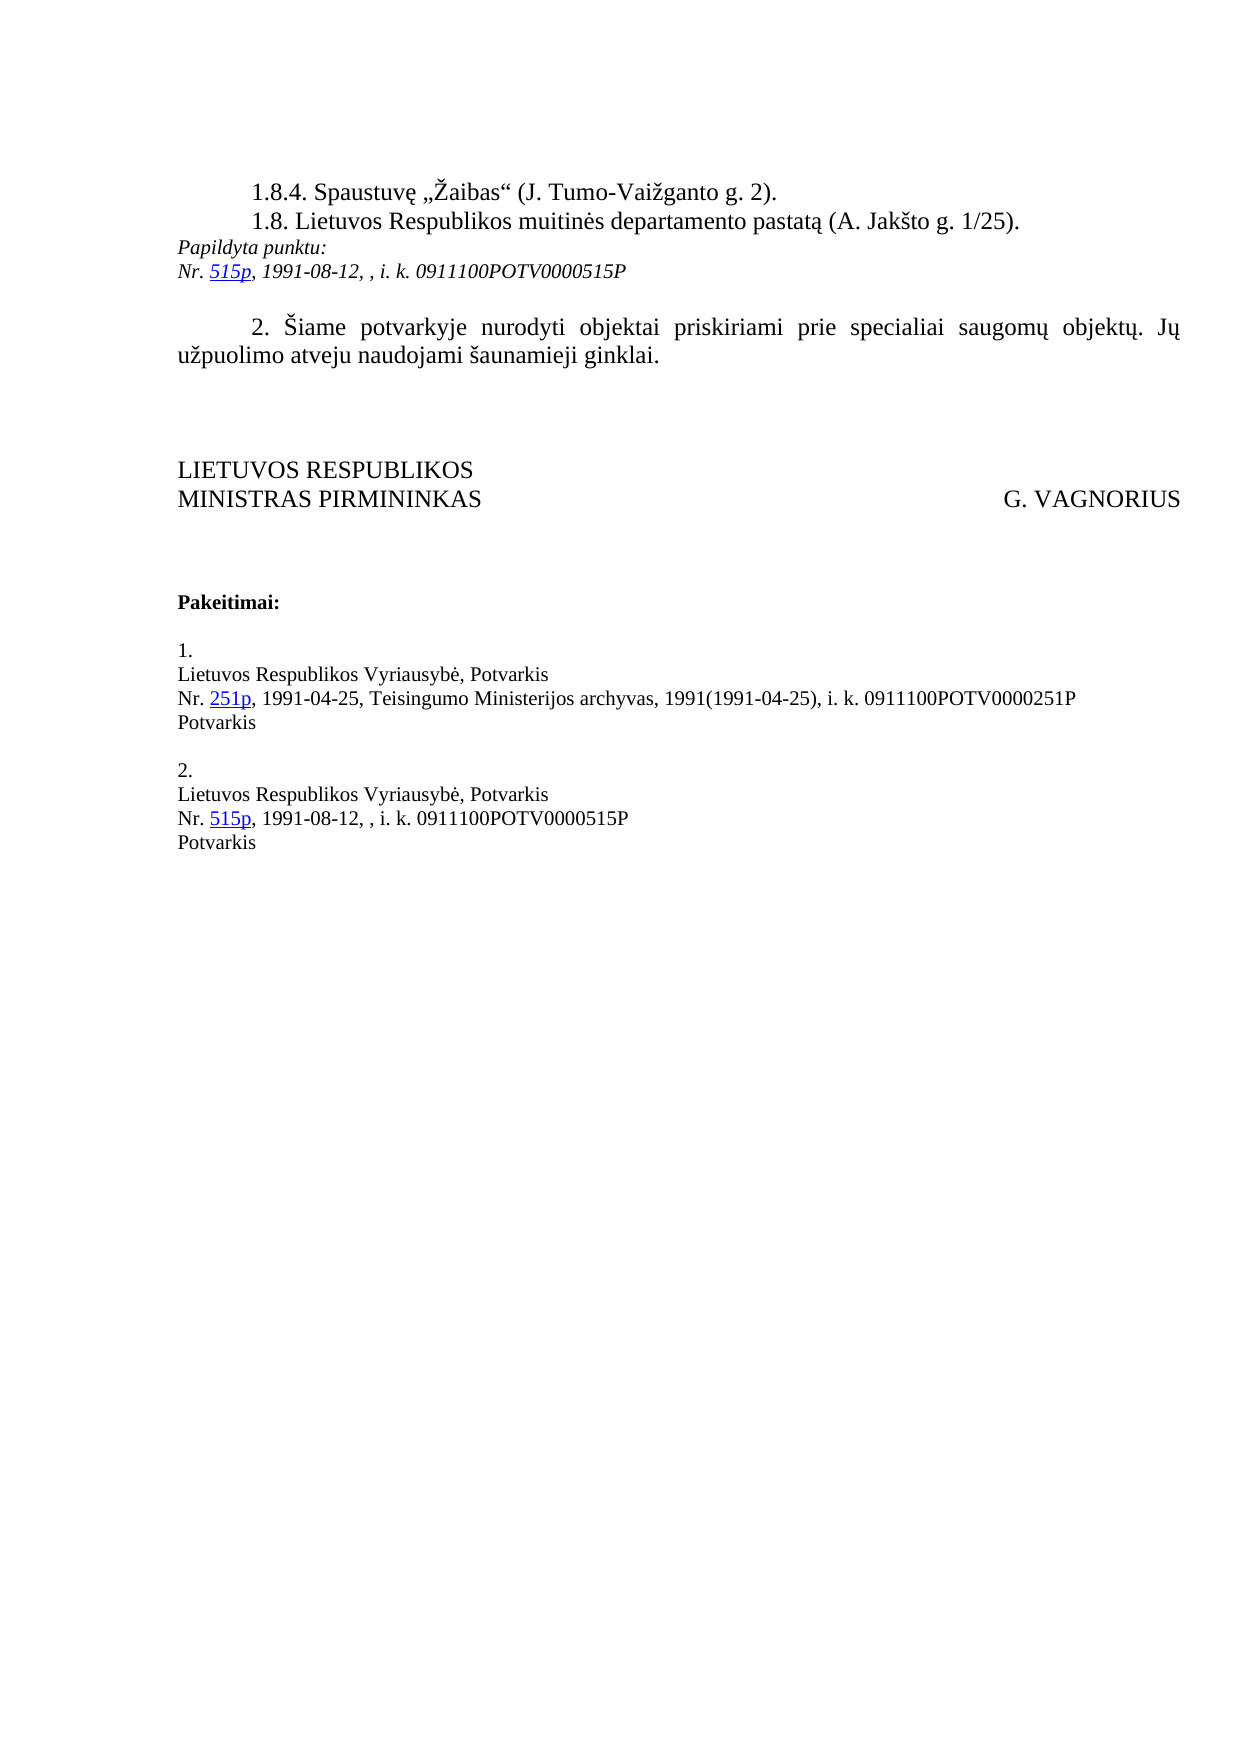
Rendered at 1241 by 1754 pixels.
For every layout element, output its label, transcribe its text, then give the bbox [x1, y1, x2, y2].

text Potvarkis [177, 710, 1181, 734]
text 1. [177, 638, 1181, 662]
text Papildyta punktu: [177, 235, 1181, 259]
text 2. [177, 758, 1181, 782]
text Lietuvos Respublikos Vyriausybė, Potvarkis [177, 782, 1181, 806]
text MINISTRAS PIRMININKAS G. VAGNORIUS [177, 484, 1181, 513]
text Potvarkis [177, 830, 1181, 854]
text Nr. 515p, 1991-08-12, , i. k. 0911100POTV0000515P [177, 806, 1181, 830]
text Nr. 515p, 1991-08-12, , i. k. 0911100POTV0000515P [177, 259, 1181, 283]
text Nr. 251p, 1991-04-25, Teisingumo Ministerijos archyvas, 1991(1991-04-25), i. k. 0911100POTV0000251P [177, 686, 1181, 710]
text 2. Šiame potvarkyje nurodyti objektai priskiriami prie specialiai saugomų objektų. Jų užpuolimo atveju naudojami šaunamieji ginklai. [177, 312, 1181, 369]
text Pakeitimai: [177, 590, 1181, 614]
text Lietuvos Respublikos Vyriausybė, Potvarkis [177, 662, 1181, 686]
text 1.8. Lietuvos Respublikos muitinės departamento pastatą (A. Jakšto g. 1/25). [177, 206, 1181, 235]
text 1.8.4. Spaustuvę „Žaibas“ (J. Tumo-Vaižganto g. 2). [177, 177, 1181, 206]
text LIETUVOS RESPUBLIKOS [177, 455, 1181, 484]
